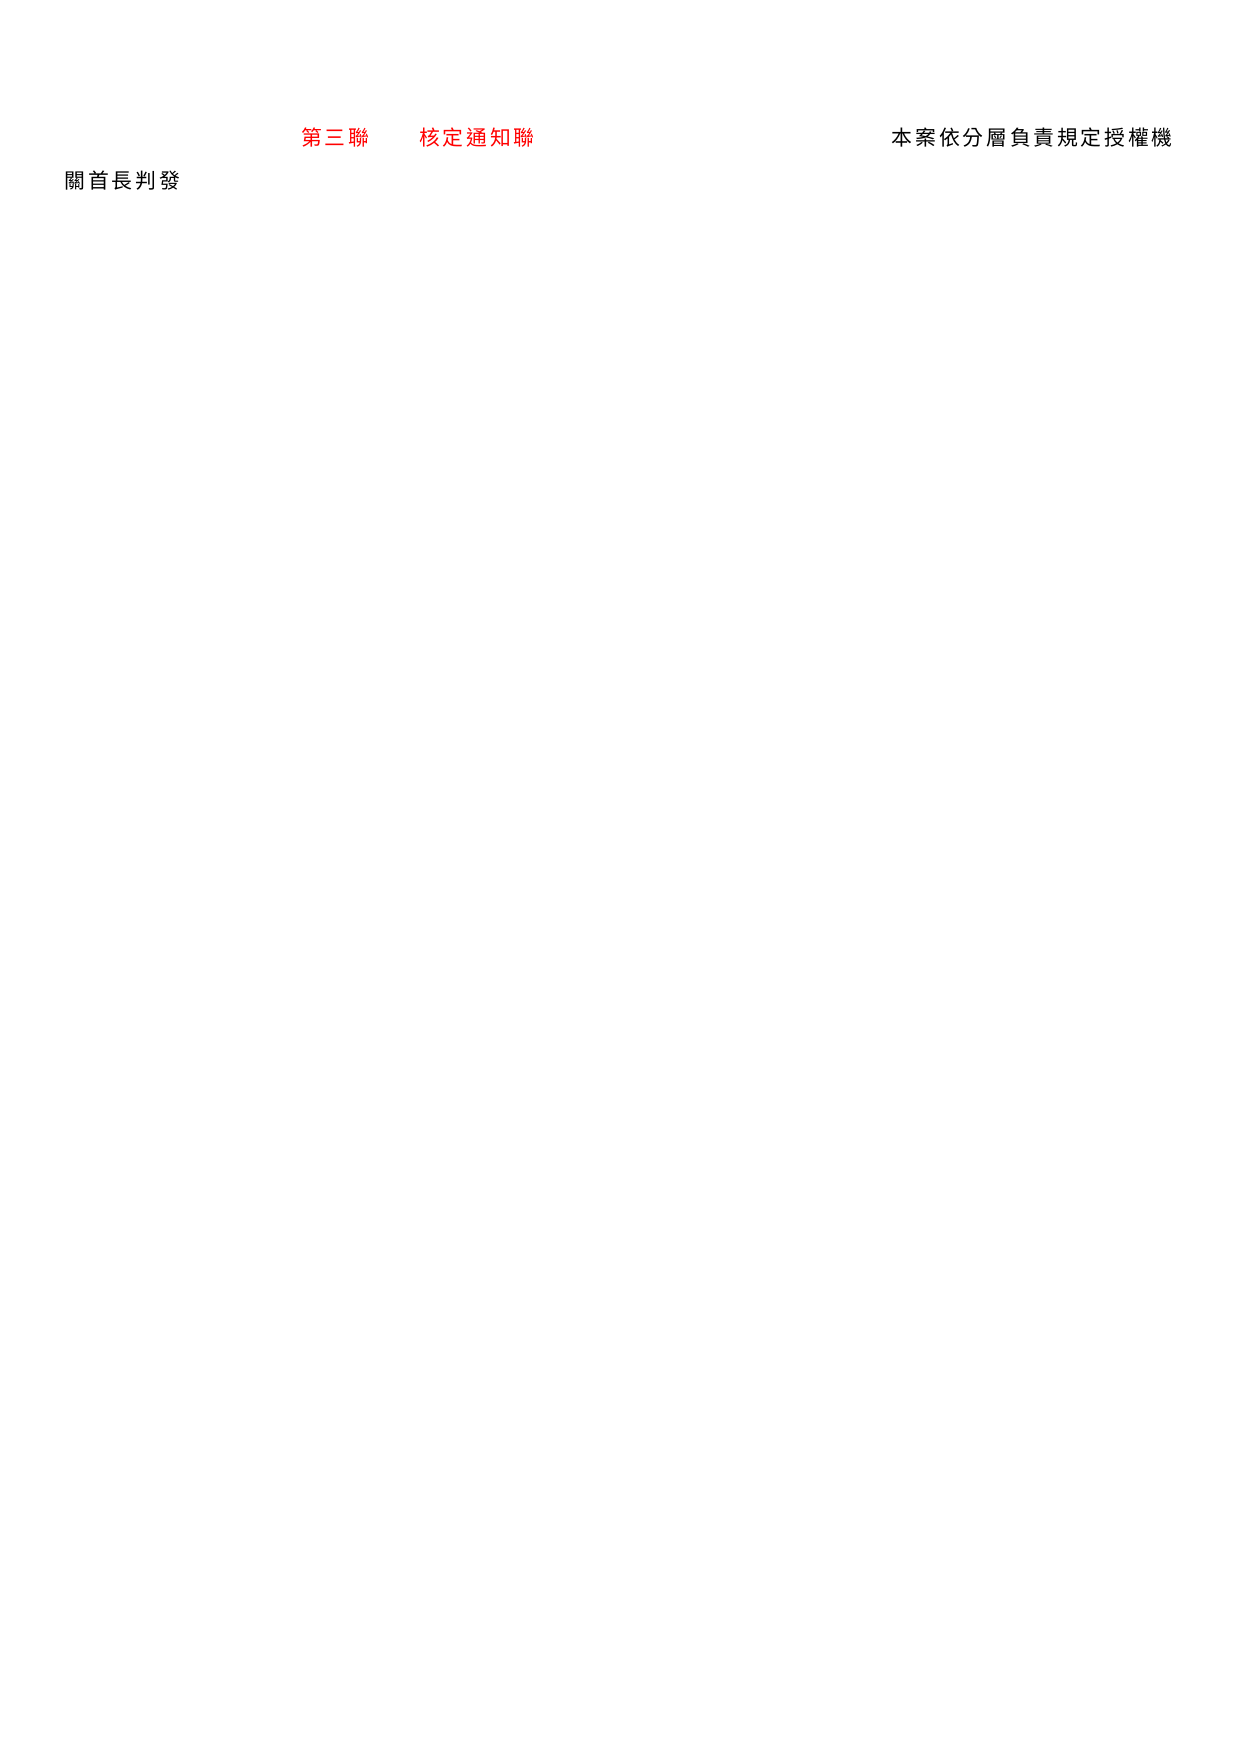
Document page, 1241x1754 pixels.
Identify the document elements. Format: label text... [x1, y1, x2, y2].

text 第三聯 核定通知聯 本案依分層負責規定授權機關首長判發 [64, 114, 1176, 202]
